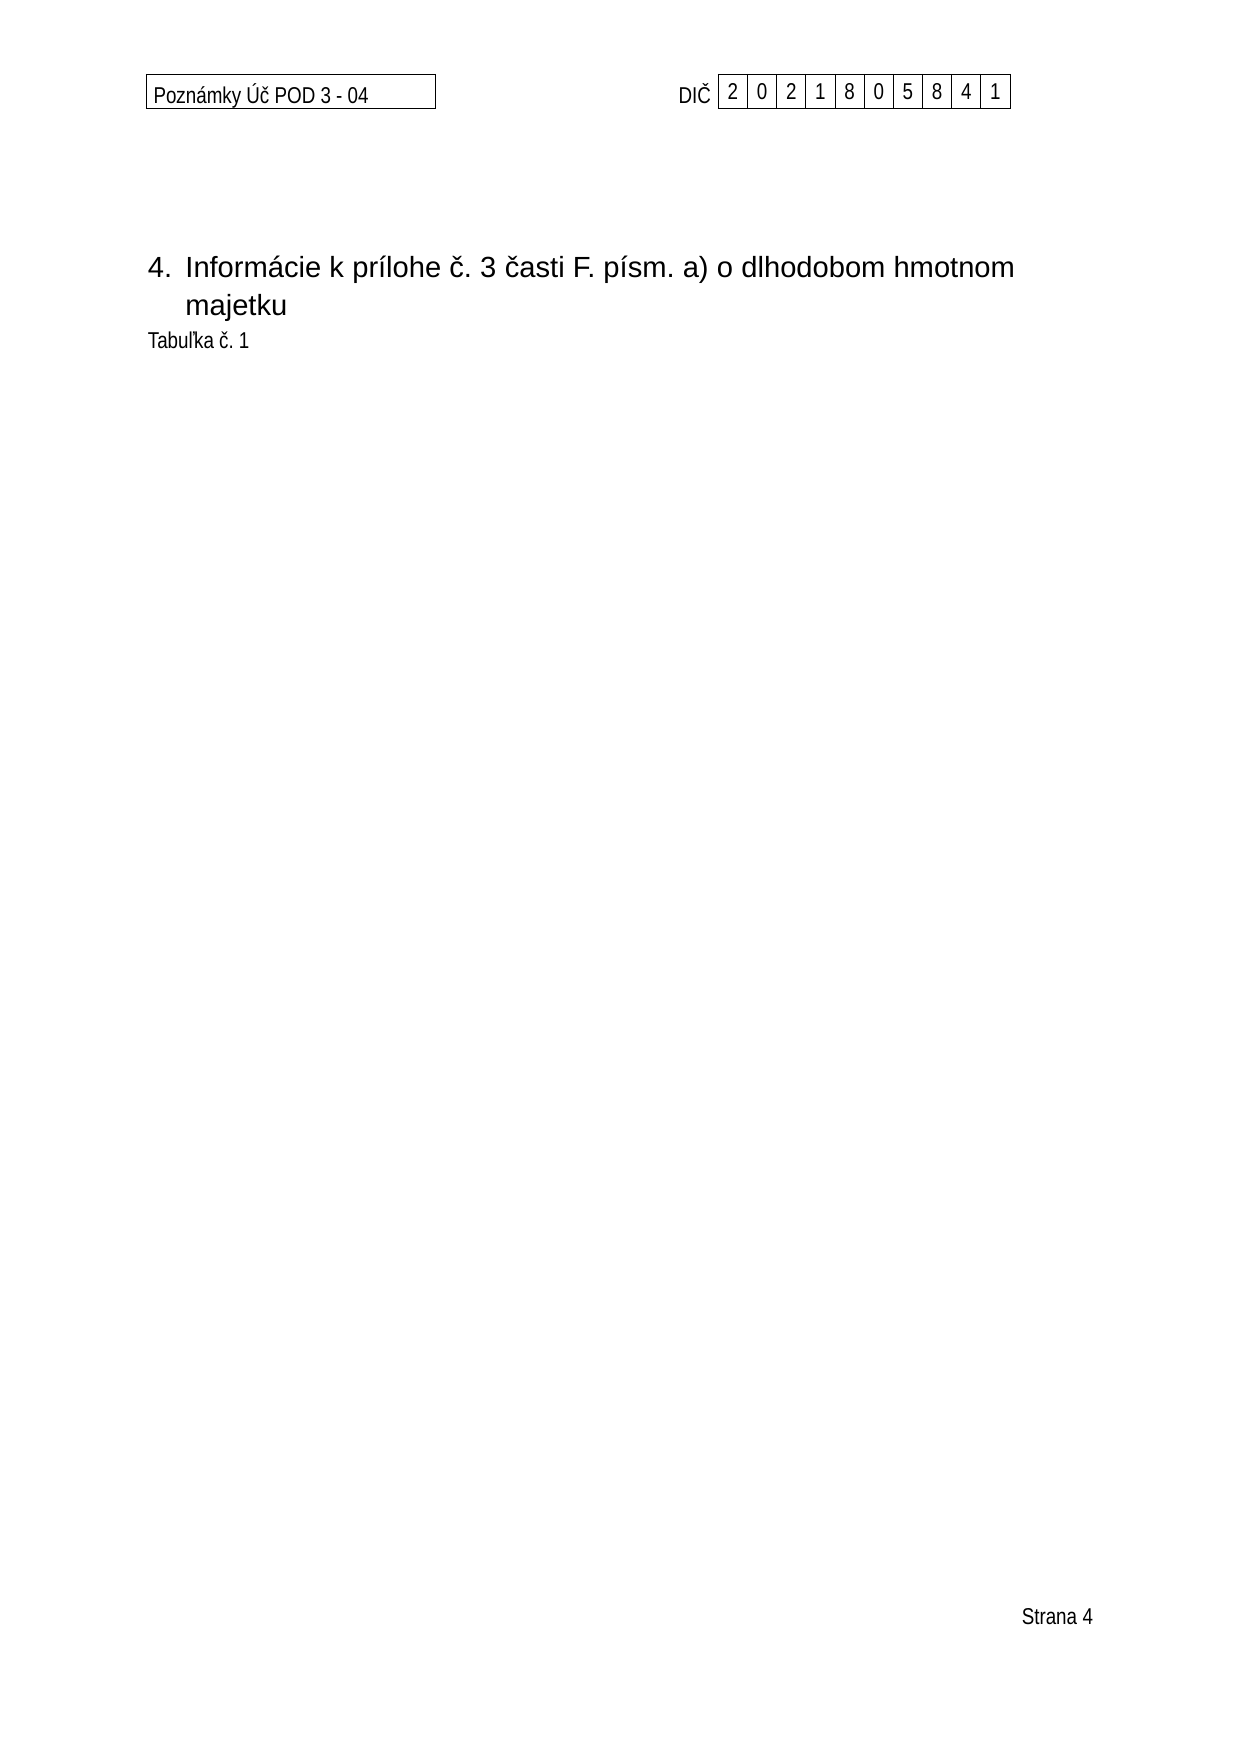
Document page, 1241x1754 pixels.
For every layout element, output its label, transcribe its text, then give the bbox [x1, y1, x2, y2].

list Informácie k prílohe č. 3 časti F. písm. a) o dlhodobom hmotnom majetku [148, 250, 1093, 322]
text Tabuľka č. 1 [148, 327, 1093, 353]
